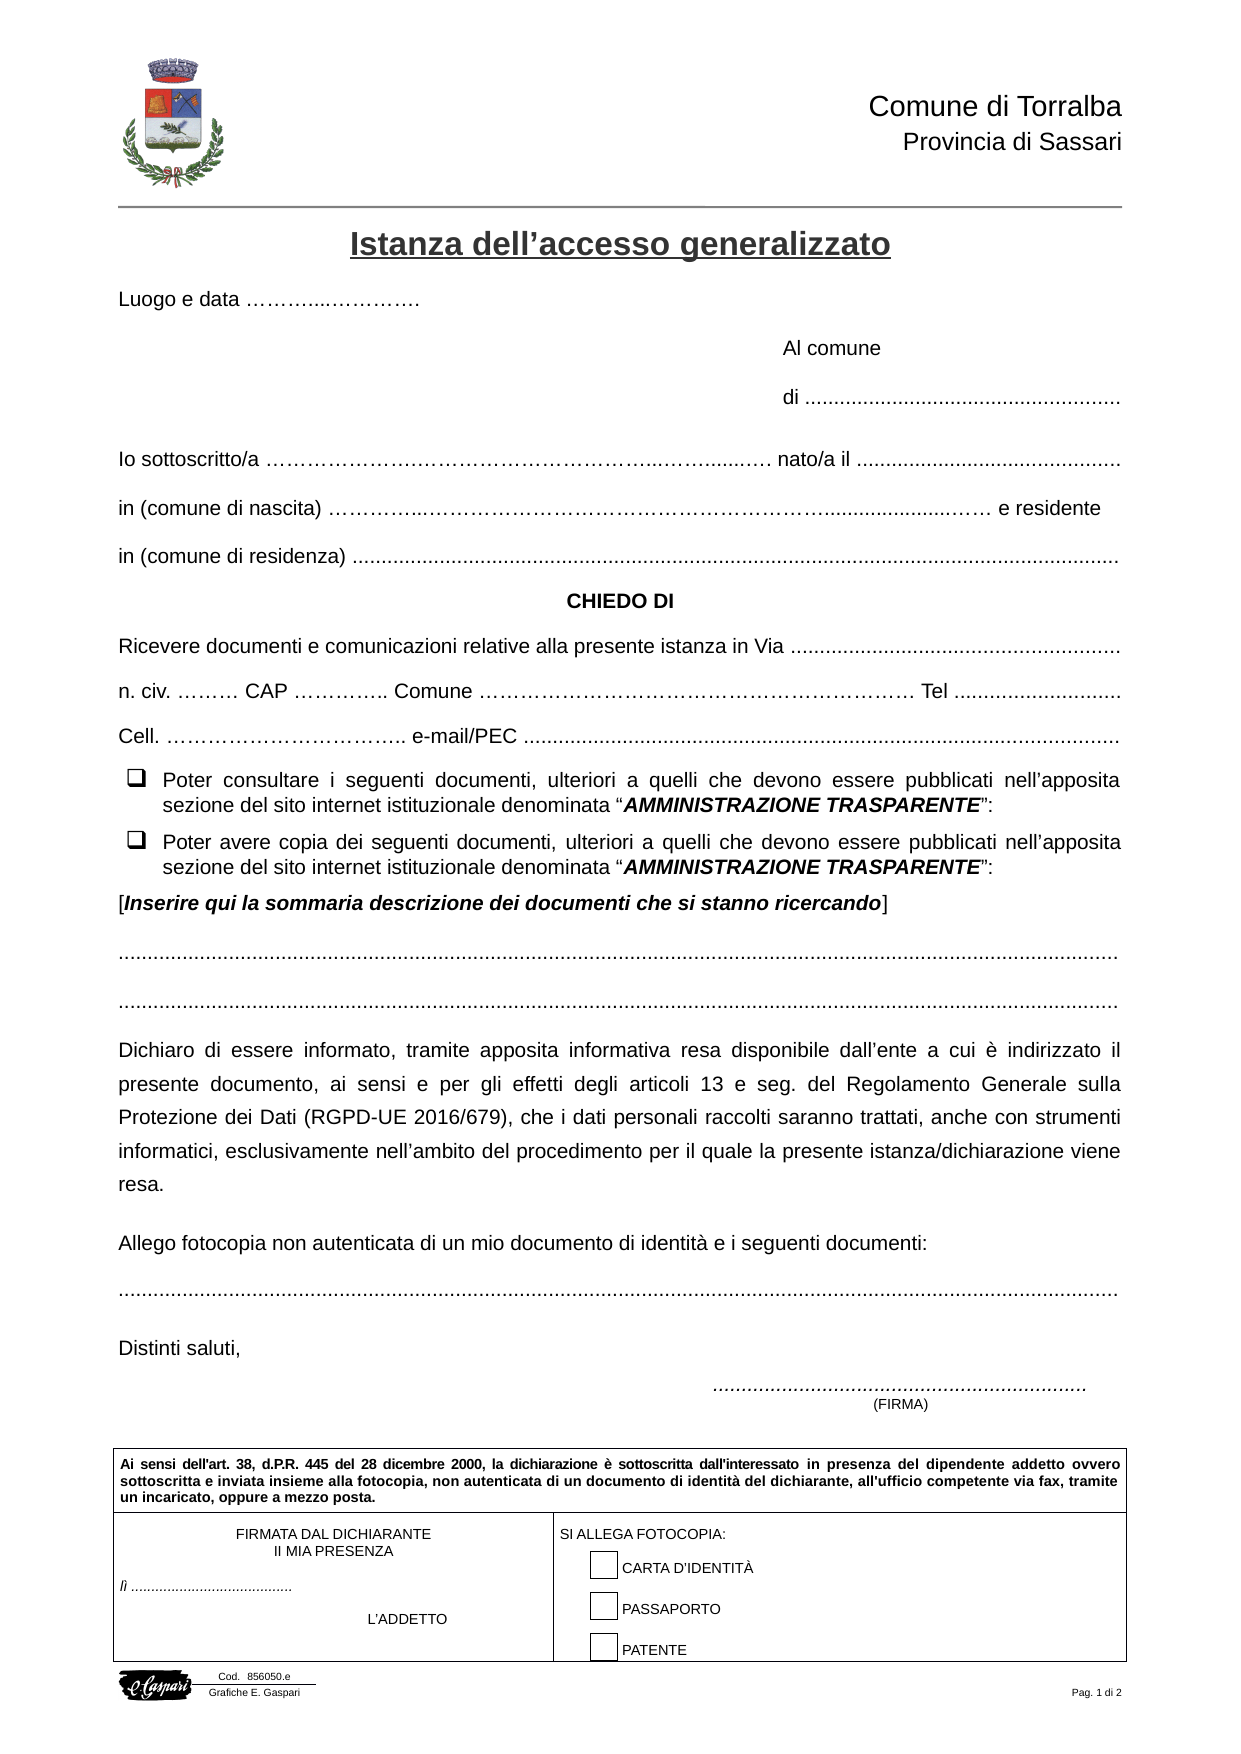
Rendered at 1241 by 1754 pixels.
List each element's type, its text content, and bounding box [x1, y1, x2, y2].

text Io sottoscritto/a ………………….……………………………...…….......…. nato/a il [118, 446, 1122, 470]
text di [783, 385, 1122, 409]
table_cell SI ALLEGA FOTOCOPIA: CARTA D’IDENTITÀ PASSAPORTO PATENTE [554, 1513, 1126, 1661]
text Cell. …………………………….. e-mail/PEC [118, 723, 1122, 747]
list Poter avere copia dei seguenti documenti, ulteriori a quelli che devono essere pubblicati nell’apposita sezione del sito internet istituzionale denominata “AMMINISTRAZIONE TRASPARENTE”: [125, 830, 1122, 879]
text in (comune di nascita) …………...…………………………………………………......................…… e residente [118, 495, 1122, 519]
text Ricevere documenti e comunicazioni relative alla presente istanza in Via [118, 634, 1122, 658]
text Luogo e data ………....…………. [118, 287, 1122, 311]
text Provincia di Sassari [224, 127, 1122, 156]
text Distinti saluti, [118, 1335, 1122, 1359]
picture [122, 58, 224, 189]
text [Inserire qui la sommaria descrizione dei documenti che si stanno ricercando] [118, 891, 1122, 915]
subtitle Istanza dell’accesso generalizzato [118, 224, 1122, 262]
table_cell FIRMATA DAL DICHIARANTE II MIA PRESENZA lì ........................................ L’ADDETTO [114, 1513, 553, 1661]
list Poter consultare i seguenti documenti, ulteriori a quelli che devono essere pubblicati nell’apposita sezione del sito internet istituzionale denominata “AMMINISTRAZIONE TRASPARENTE”: [125, 768, 1122, 817]
text n. civ. ……… CAP ………….. Comune ……………………………………………………… Tel [118, 679, 1122, 703]
text Dichiaro di essere informato, tramite apposita informativa resa disponibile dall’ente a cui è indirizzato il presente documento, ai sensi e per gli effetti degli articoli 13 e seg. del Regolamento Generale sulla Protezione dei Dati (RGPD-UE 2016/679), che i dati personali raccolti saranno trattati, anche con strumenti informatici, esclusivamente nell’ambito del procedimento per il quale la presente istanza/dichiarazione viene resa. [118, 1038, 1122, 1196]
picture [118, 1669, 192, 1701]
text (FIRMA) [679, 1396, 1122, 1413]
table_header Ai sensi dell'art. 38, d.P.R. 445 del 28 dicembre 2000, la dichiarazione è sottoscritta dall'interessato in presenza del dipendente addetto ovvero sottoscritta e inviata insieme alla fotocopia, non autenticata di un documento di identità del dichiarante, all'ufficio competente via fax, tramite un incaricato, oppure a mezzo posta. [114, 1449, 1126, 1512]
text in (comune di residenza) [118, 544, 1122, 568]
text Allego fotocopia non autenticata di un mio documento di identità e i seguenti documenti: [118, 1231, 1122, 1255]
text Comune di Torralba [224, 89, 1122, 122]
text Al comune [783, 336, 1122, 360]
text CHIEDO DI [118, 589, 1122, 613]
text ................................................................. [679, 1372, 1122, 1396]
